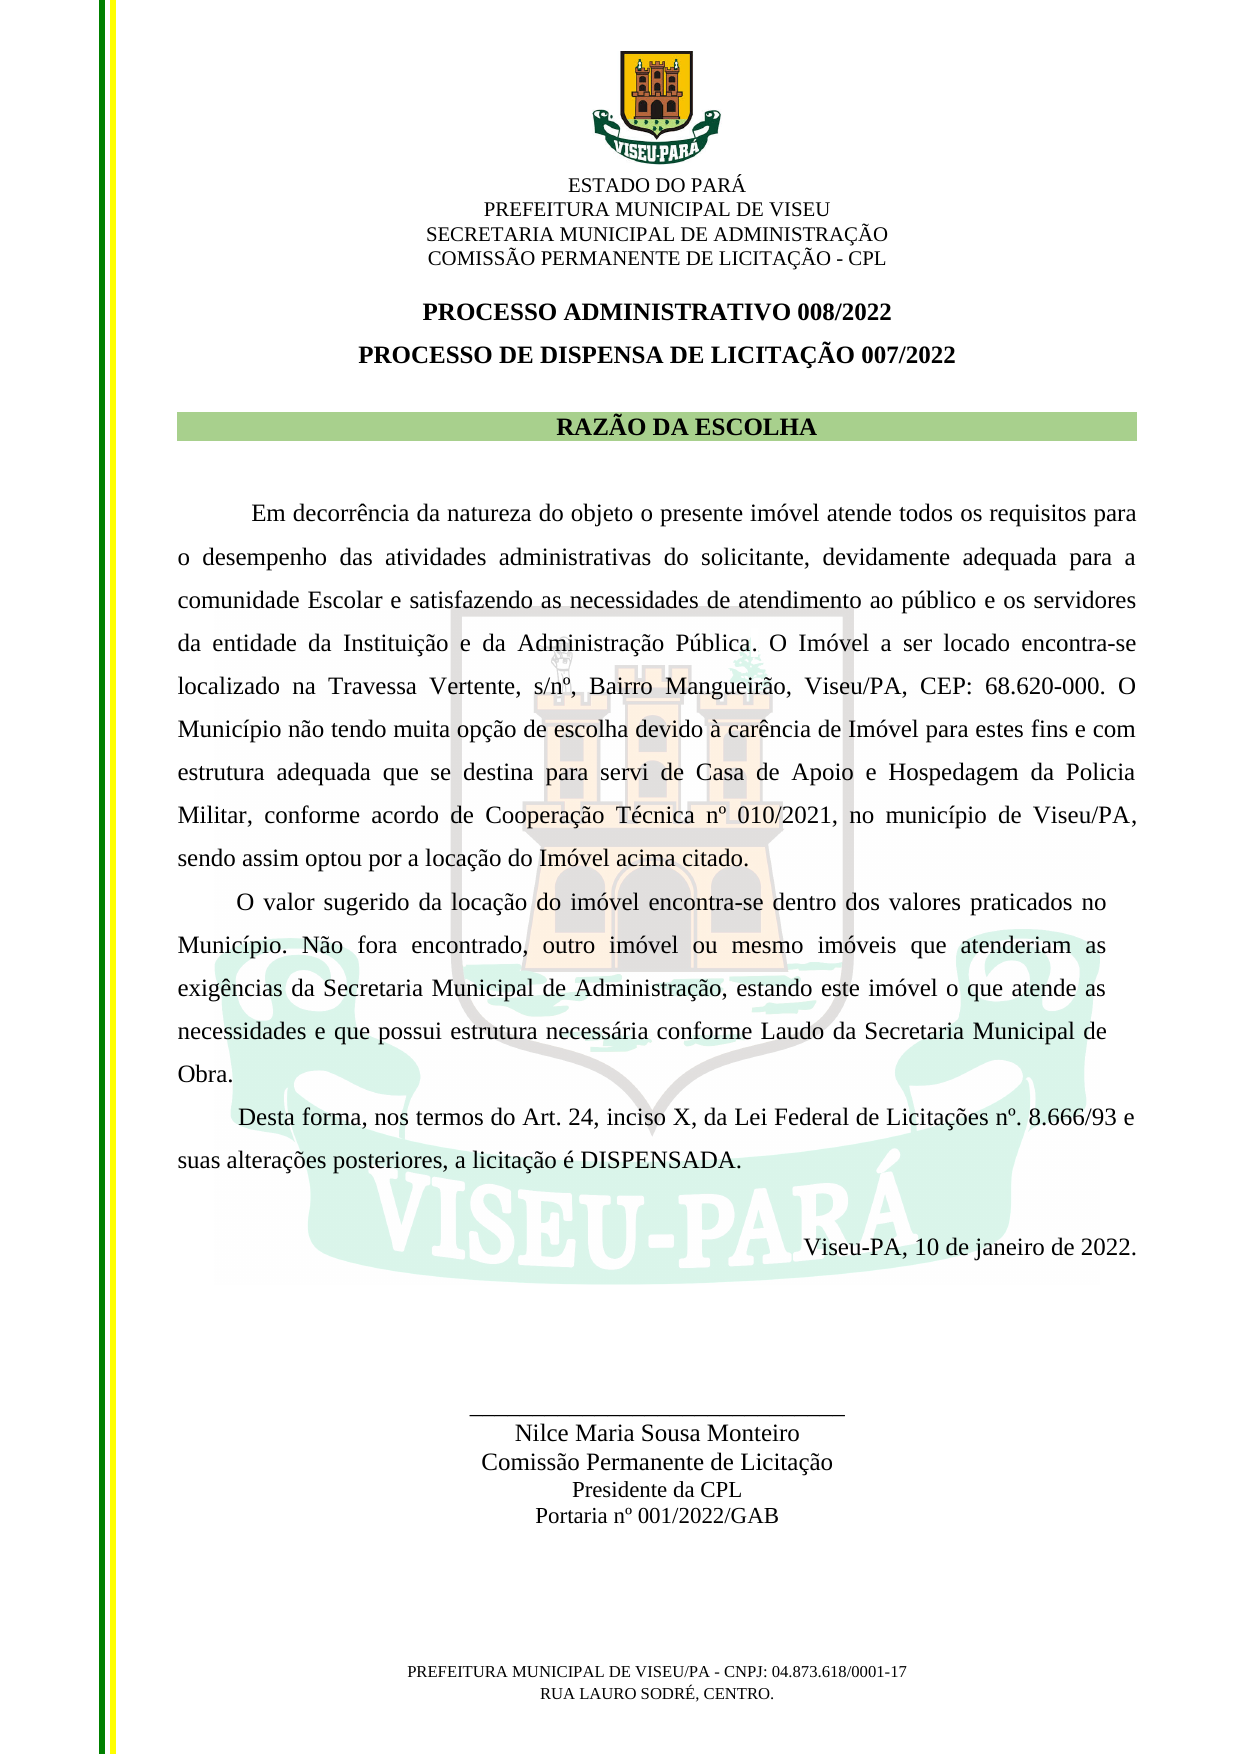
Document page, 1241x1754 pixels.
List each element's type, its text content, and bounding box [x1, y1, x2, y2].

text RAZÃO DA ESCOLHA [177, 412, 1137, 441]
text Portaria nº 001/2022/GAB [177, 1502, 1137, 1529]
text Em decorrência da natureza do objeto o presente imóvel atende todos os requisitos para o desempenho das atividades administrativas do solicitante, devidamente adequada para a comunidade Escolar e satisfazendo as necessidades de atendimento ao público e os servidores da entidade da Instituição e da Administração Pública. O Imóvel a ser locado encontra-se localizado na Travessa Vertente, s/nº, Bairro Mangueirão, Viseu/PA, CEP: 68.620-000. O Município não tendo muita opção de escolha devido à carência de Imóvel para estes fins e com estrutura adequada que se destina para servi de Casa de Apoio e Hospedagem da Policia Militar, conforme acordo de Cooperação Técnica nº 010/2021, no município de Viseu/PA, sendo assim optou por a locação do Imóvel acima citado. [177, 498, 1137, 872]
text O valor sugerido da locação do imóvel encontra-se dentro dos valores praticados no Município. Não fora encontrado, outro imóvel ou mesmo imóveis que atenderiam as exigências da Secretaria Municipal de Administração, estando este imóvel o que atende as necessidades e que possui estrutura necessária conforme Laudo da Secretaria Municipal de Obra. [177, 887, 214, 1088]
text Presidente da CPL [177, 1476, 1137, 1502]
picture [592, 51, 722, 165]
text PROCESSO ADMINISTRATIVO 008/2022 [177, 297, 1137, 326]
text Nilce Maria Sousa Monteiro [177, 1418, 1137, 1447]
text Viseu-PA, 10 de janeiro de 2022. [177, 1232, 214, 1260]
subtitle PROCESSO DE DISPENSA DE LICITAÇÃO 007/2022 [177, 340, 1137, 369]
text Comissão Permanente de Licitação [177, 1447, 1137, 1476]
text ______________________________ [177, 1390, 1137, 1418]
text Viseu-PA, 10 de janeiro de 2022. [1100, 1232, 1137, 1260]
